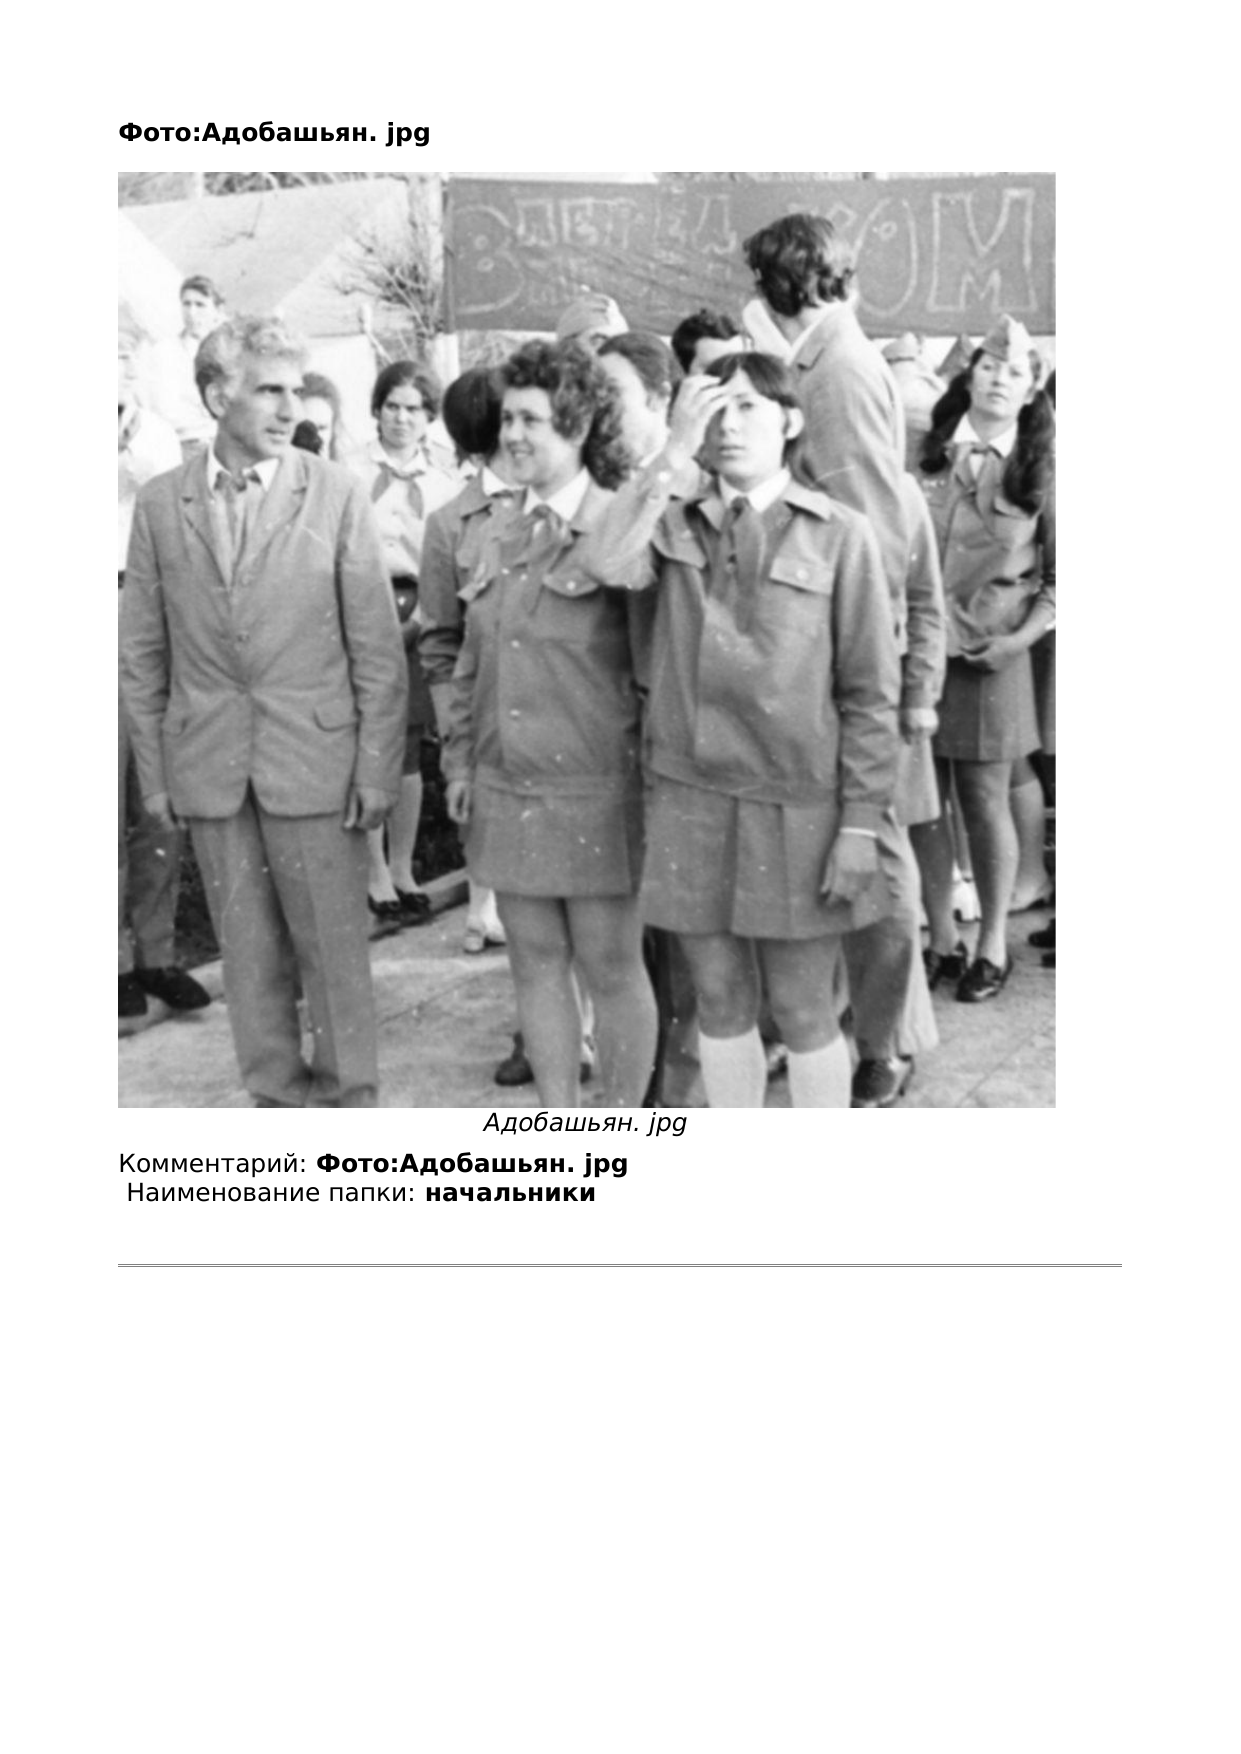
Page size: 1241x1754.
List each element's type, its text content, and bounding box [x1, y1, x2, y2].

text Комментарий: Фото:Адобашьян. jpg Наименование папки: начальники [118, 1149, 1122, 1237]
picture [118, 172, 1056, 1108]
subtitle Фото:Адобашьян. jpg [118, 118, 1122, 147]
text Адобашьян. jpg [118, 1108, 1056, 1137]
